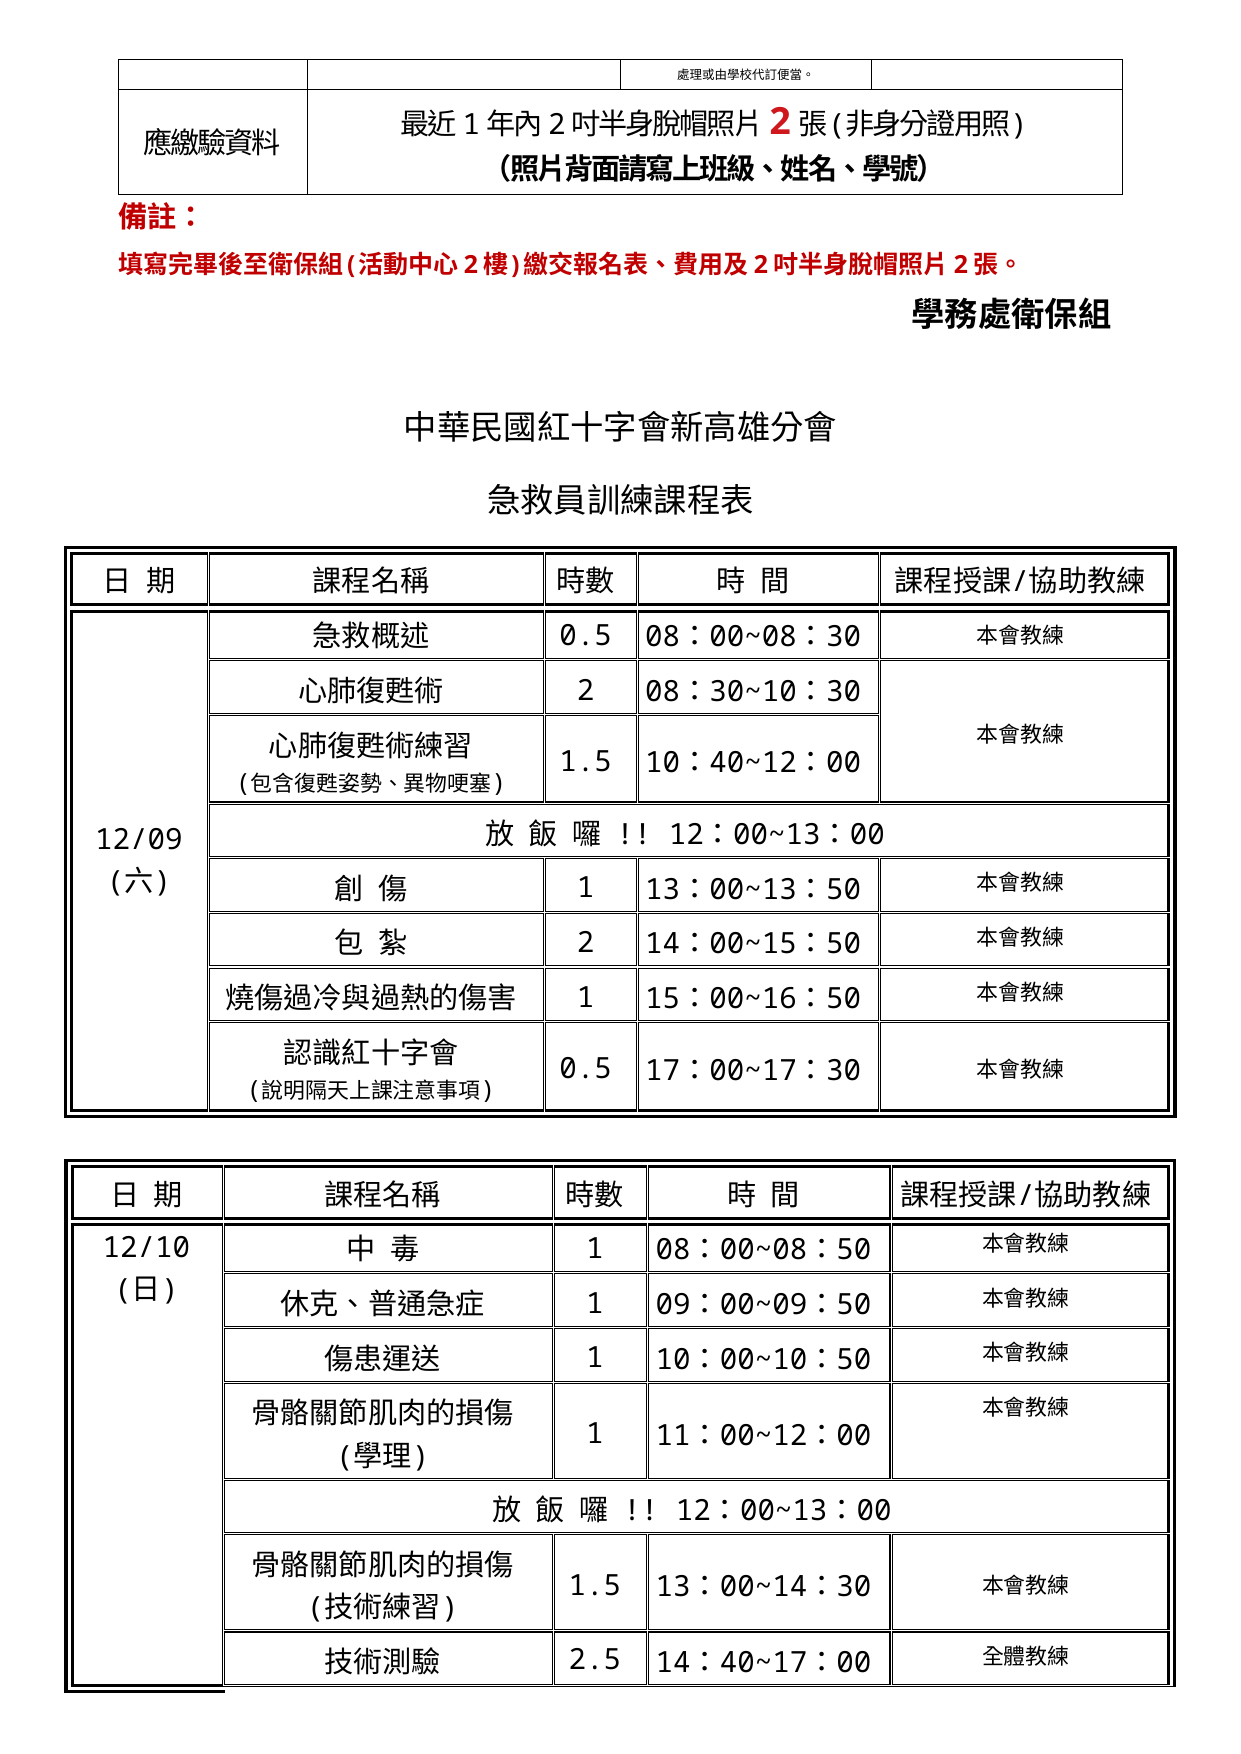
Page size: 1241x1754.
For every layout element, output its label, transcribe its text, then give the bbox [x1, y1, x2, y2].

table_cell 2 [546, 661, 636, 713]
table_cell 2 [546, 914, 636, 965]
table_cell 本會教練 [881, 1023, 1167, 1109]
table_cell 全體教練 [893, 1633, 1167, 1684]
table_cell 最近1年內2吋半身脫帽照片2張(非身分證用照) （照片背面請寫上班級、姓名、學號） [308, 90, 1122, 194]
table_cell 心肺復甦術 [210, 661, 543, 713]
text 中華民國紅十字會新高雄分會 [118, 401, 1122, 449]
table_header 時數 [544, 549, 638, 603]
table_cell [223, 1218, 553, 1223]
table_cell 應繳驗資料 [119, 90, 307, 194]
table_cell 14：40~17：00 [649, 1633, 889, 1684]
table_cell 技術測驗 [225, 1633, 552, 1684]
table_cell [647, 1218, 891, 1223]
table_header 日 期 [69, 549, 209, 603]
table_cell 1.5 [555, 1535, 646, 1629]
table_cell 包 紮 [210, 914, 543, 965]
table_cell 09：00~09：50 [649, 1274, 889, 1326]
table_header 時 間 [639, 555, 878, 603]
table_cell 17：00~17：30 [639, 1023, 878, 1109]
table_cell 13：00~13：50 [639, 859, 878, 911]
text 學務處衛保組 [118, 288, 1122, 336]
table_cell 本會教練 [891, 1217, 1171, 1271]
table_cell 創 傷 [210, 859, 543, 911]
table_cell 15：00~16：50 [639, 969, 878, 1020]
table_cell 本會教練 [893, 1329, 1167, 1381]
table_cell 10：40~12：00 [639, 716, 878, 801]
table_cell 12/10 (日) [69, 1217, 223, 1684]
table_cell 1.5 [546, 716, 636, 801]
table_header 課程授課/協助教練 [879, 549, 1172, 603]
table_cell 骨骼關節肌肉的損傷 (學理) [225, 1384, 552, 1478]
text 填寫完畢後至衛保組(活動中心2樓)繳交報名表、費用及2吋半身脫帽照片2張。 [118, 244, 1122, 281]
table_cell 1 [546, 859, 636, 911]
text 急救員訓練課程表 [118, 473, 1122, 522]
table_header 課程授課/協助教練 [891, 1162, 1171, 1217]
table_cell 骨骼關節肌肉的損傷 (技術練習) [225, 1535, 552, 1629]
table_cell 本會教練 [881, 859, 1167, 911]
table_cell 放 飯 囉 !! 12：00~13：00 [225, 1481, 1167, 1532]
table_cell 休克、普通急症 [225, 1274, 552, 1326]
table_cell 08：00~08：50 [649, 1226, 889, 1271]
table_cell 1 [555, 1384, 646, 1478]
table_cell 認識紅十字會 (說明隔天上課注意事項) [210, 1023, 543, 1109]
table_cell 傷患運送 [225, 1329, 552, 1381]
table_cell 13：00~14：30 [649, 1535, 889, 1629]
table_cell 14：00~15：50 [639, 914, 878, 965]
table_cell [209, 606, 544, 610]
table_cell 08：00~08：30 [639, 613, 878, 658]
table_cell 1 [555, 1274, 646, 1326]
table_header 課程名稱 [225, 1168, 552, 1217]
table_cell 本會教練 [893, 1274, 1167, 1326]
table_cell 本會教練 [881, 914, 1167, 965]
table_cell 08：30~10：30 [639, 661, 878, 713]
text 備註： [118, 195, 1122, 236]
table_cell [308, 60, 620, 89]
table_cell 10：00~10：50 [649, 1329, 889, 1381]
table_cell 11：00~12：00 [649, 1384, 889, 1478]
table_cell 本會教練 [893, 1535, 1167, 1629]
table_cell 處理或由學校代訂便當。 [621, 60, 871, 89]
table_header 課程名稱 [210, 555, 543, 603]
table_header 時數 [555, 1168, 646, 1217]
table_cell 急救概述 [210, 613, 543, 658]
table_cell 0.5 [546, 1023, 636, 1109]
table_cell [638, 606, 879, 610]
table_cell 放 飯 囉 !! 12：00~13：00 [210, 805, 1167, 856]
table_cell 本會教練 [881, 661, 1167, 801]
table_header 時 間 [649, 1168, 889, 1217]
table_cell 本會教練 [893, 1384, 1167, 1478]
table_cell 1 [546, 969, 636, 1020]
table_cell 2.5 [555, 1633, 646, 1684]
table_cell 12/09 (六) [69, 603, 209, 1109]
table_cell 1 [555, 1329, 646, 1381]
table_header 日 期 [69, 1162, 223, 1217]
table_cell 中 毒 [225, 1226, 552, 1271]
table_cell 1 [555, 1226, 646, 1271]
table_cell 心肺復甦術練習 (包含復甦姿勢、異物哽塞) [210, 716, 543, 801]
table_cell 本會教練 [879, 603, 1172, 658]
table_cell [119, 60, 307, 89]
table_cell 0.5 [544, 603, 638, 658]
table_cell [553, 1218, 647, 1223]
table_cell [872, 60, 1122, 89]
table_cell 燒傷過冷與過熱的傷害 [210, 969, 543, 1020]
table_cell 本會教練 [881, 969, 1167, 1020]
